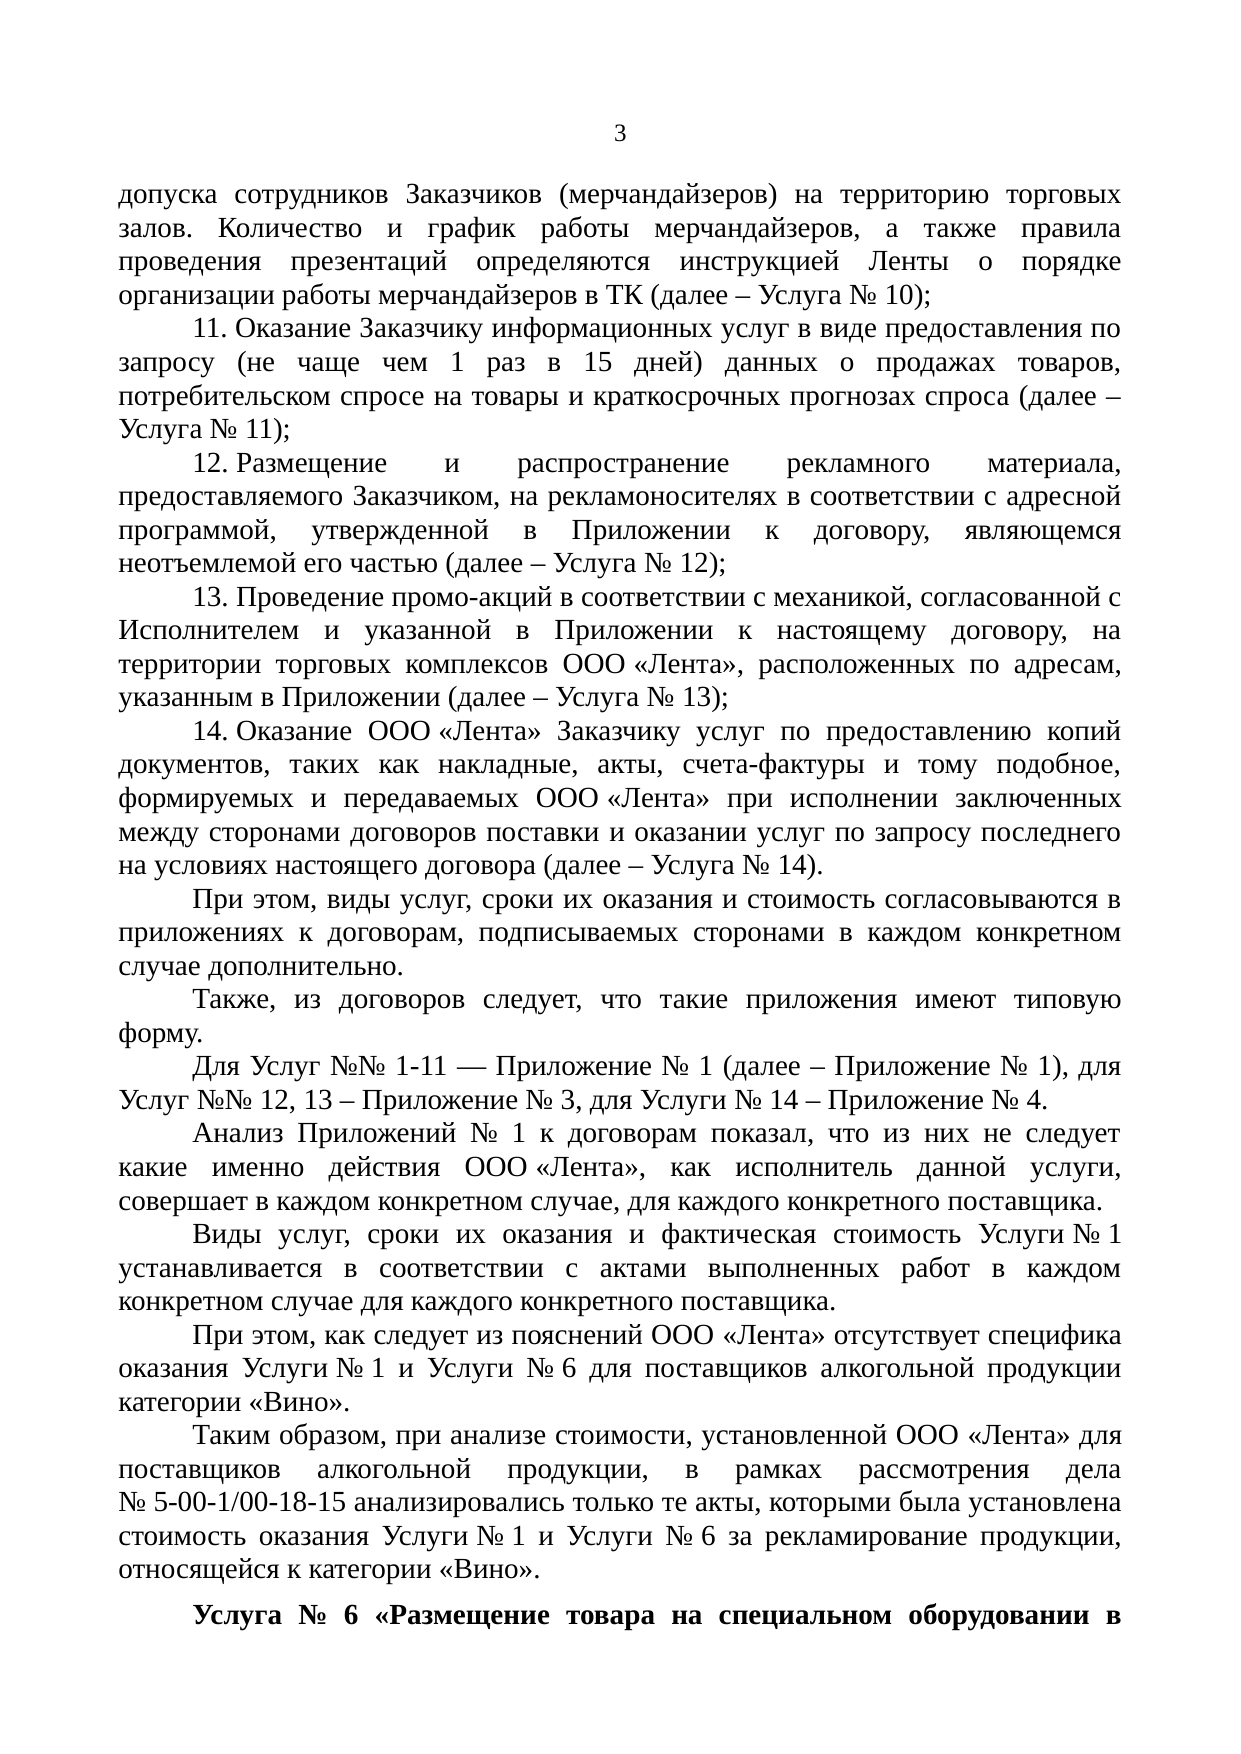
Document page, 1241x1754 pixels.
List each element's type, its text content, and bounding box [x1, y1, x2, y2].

text 13. Проведение промо-акций в соответствии с механикой, согласованной с Исполнителем и указанной в Приложении к настоящему договору, на территории торговых комплексов ООО «Лента», расположенных по адресам, указанным в Приложении (далее – Услуга № 13); [118, 579, 1122, 713]
text Анализ Приложений № 1 к договорам показал, что из них не следует какие именно действия ООО «Лента», как исполнитель данной услуги, совершает в каждом конкретном случае, для каждого конкретного поставщика. [118, 1116, 1122, 1216]
text Услуга № 6 «Размещение товара на специальном оборудовании в [118, 1597, 1122, 1630]
text Также, из договоров следует, что такие приложения имеют типовую форму. [118, 981, 1122, 1048]
text 11. Оказание Заказчику информационных услуг в виде предоставления по запросу (не чаще чем 1 раз в 15 дней) данных о продажах товаров, потребительском спросе на товары и краткосрочных прогнозах спроса (далее – Услуга № 11); [118, 311, 1122, 445]
text Таким образом, при анализе стоимости, установленной ООО «Лента» для поставщиков алкогольной продукции, в рамках рассмотрения дела № 5-00-1/00-18-15 анализировались только те акты, которыми была установлена стоимость оказания Услуги № 1 и Услуги № 6 за рекламирование продукции, относящейся к категории «Вино». [118, 1417, 1122, 1585]
text При этом, как следует из пояснений ООО «Лента» отсутствует специфика оказания Услуги № 1 и Услуги № 6 для поставщиков алкогольной продукции категории «Вино». [118, 1317, 1122, 1417]
text Для Услуг №№ 1-11 — Приложение № 1 (далее – Приложение № 1), для Услуг №№ 12, 13 – Приложение № 3, для Услуги № 14 – Приложение № 4. [118, 1048, 1122, 1116]
text 12. Размещение и распространение рекламного материала, предоставляемого Заказчиком, на рекламоносителях в соответствии с адресной программой, утвержденной в Приложении к договору, являющемся неотъемлемой его частью (далее – Услуга № 12); [118, 445, 1122, 579]
text При этом, виды услуг, сроки их оказания и стоимость согласовываются в приложениях к договорам, подписываемых сторонами в каждом конкретном случае дополнительно. [118, 881, 1122, 981]
text Виды услуг, сроки их оказания и фактическая стоимость Услуги № 1 устанавливается в соответствии с актами выполненных работ в каждом конкретном случае для каждого конкретного поставщика. [118, 1216, 1122, 1317]
text 14. Оказание ООО «Лента» Заказчику услуг по предоставлению копий документов, таких как накладные, акты, счета-фактуры и тому подобное, формируемых и передаваемых ООО «Лента» при исполнении заключенных между сторонами договоров поставки и оказании услуг по запросу последнего на условиях настоящего договора (далее – Услуга № 14). [118, 713, 1122, 881]
text допуска сотрудников Заказчиков (мерчандайзеров) на территорию торговых залов. Количество и график работы мерчандайзеров, а также правила проведения презентаций определяются инструкцией Ленты о порядке организации работы мерчандайзеров в ТК (далее – Услуга № 10); [118, 176, 1122, 311]
